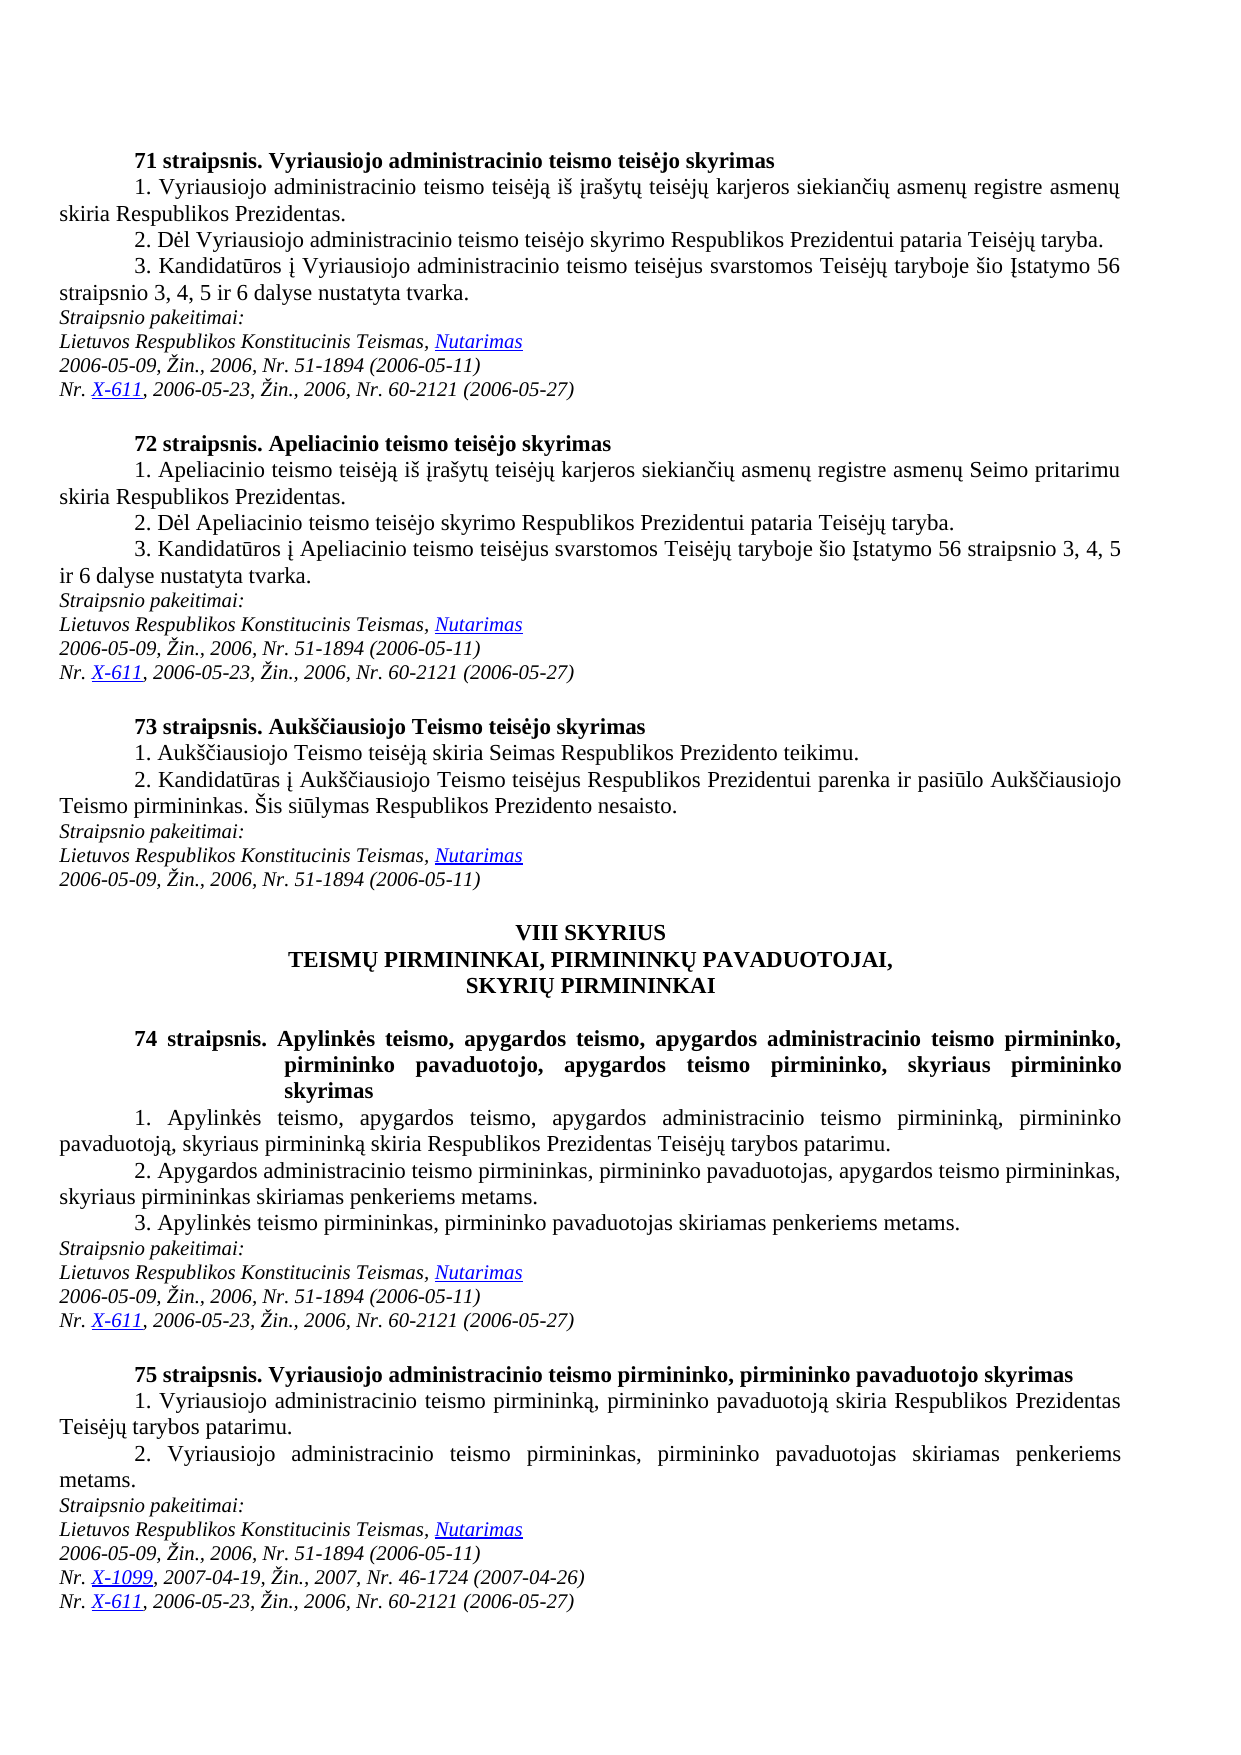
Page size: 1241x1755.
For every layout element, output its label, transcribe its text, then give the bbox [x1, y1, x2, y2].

text Straipsnio pakeitimai: [59, 588, 1122, 612]
text Nr. X-611, 2006-05-23, Žin., 2006, Nr. 60-2121 (2006-05-27) [59, 1308, 1122, 1332]
text 2006-05-09, Žin., 2006, Nr. 51-1894 (2006-05-11) [59, 1284, 1122, 1308]
text 1. Vyriausiojo administracinio teismo pirmininką, pirmininko pavaduotoją skiria Respublikos Prezidentas Teisėjų tarybos patarimu. [59, 1387, 1122, 1440]
text 1. Aukščiausiojo Teismo teisėją skiria Seimas Respublikos Prezidento teikimu. [59, 739, 1122, 766]
text Lietuvos Respublikos Konstitucinis Teismas, Nutarimas [59, 1517, 1122, 1541]
text Nr. X-611, 2006-05-23, Žin., 2006, Nr. 60-2121 (2006-05-27) [59, 660, 1122, 684]
text Lietuvos Respublikos Konstitucinis Teismas, Nutarimas [59, 1260, 1122, 1284]
text 2. Kandidatūras į Aukščiausiojo Teismo teisėjus Respublikos Prezidentui parenka ir pasiūlo Aukščiausiojo Teismo pirmininkas. Šis siūlymas Respublikos Prezidento nesaisto. [59, 766, 1122, 818]
text Straipsnio pakeitimai: [59, 818, 1122, 843]
text 1. Vyriausiojo administracinio teismo teisėją iš įrašytų teisėjų karjeros siekiančių asmenų registre asmenų skiria Respublikos Prezidentas. [59, 173, 1122, 226]
text Lietuvos Respublikos Konstitucinis Teismas, Nutarimas [59, 329, 1122, 353]
text 2. Apygardos administracinio teismo pirmininkas, pirmininko pavaduotojas, apygardos teismo pirmininkas, skyriaus pirmininkas skiriamas penkeriems metams. [59, 1157, 1122, 1209]
text Straipsnio pakeitimai: [59, 1492, 1122, 1517]
text 3. Kandidatūros į Apeliacinio teismo teisėjus svarstomos Teisėjų taryboje šio Įstatymo 56 straipsnio 3, 4, 5 ir 6 dalyse nustatyta tvarka. [59, 535, 1122, 588]
text 2. Dėl Vyriausiojo administracinio teismo teisėjo skyrimo Respublikos Prezidentui pataria Teisėjų taryba. [59, 226, 1122, 252]
text Nr. X-1099, 2007-04-19, Žin., 2007, Nr. 46-1724 (2007-04-26) [59, 1565, 1122, 1589]
text VIII SKYRIUS [59, 919, 1122, 946]
text Straipsnio pakeitimai: [59, 1236, 1122, 1260]
text 2. Vyriausiojo administracinio teismo pirmininkas, pirmininko pavaduotojas skiriamas penkeriems metams. [59, 1440, 1122, 1492]
text Nr. X-611, 2006-05-23, Žin., 2006, Nr. 60-2121 (2006-05-27) [59, 377, 1122, 401]
text 72 straipsnis. Apeliacinio teismo teisėjo skyrimas [59, 430, 1122, 456]
text Lietuvos Respublikos Konstitucinis Teismas, Nutarimas [59, 612, 1122, 636]
text Straipsnio pakeitimai: [59, 305, 1122, 329]
text TEISMŲ PIRMININKAI, PIRMININKŲ PAVADUOTOJAI, [59, 946, 1122, 972]
text 2006-05-09, Žin., 2006, Nr. 51-1894 (2006-05-11) [59, 1541, 1122, 1565]
text 71 straipsnis. Vyriausiojo administracinio teismo teisėjo skyrimas [59, 147, 1122, 173]
text 74 straipsnis. Apylinkės teismo, apygardos teismo, apygardos administracinio teismo pirmininko, pirmininko pavaduotojo, apygardos teismo pirmininko, skyriaus pirmininko skyrimas [134, 1025, 1122, 1104]
text 2. Dėl Apeliacinio teismo teisėjo skyrimo Respublikos Prezidentui pataria Teisėjų taryba. [59, 509, 1122, 535]
text 2006-05-09, Žin., 2006, Nr. 51-1894 (2006-05-11) [59, 867, 1122, 891]
text 75 straipsnis. Vyriausiojo administracinio teismo pirmininko, pirmininko pavaduotojo skyrimas [134, 1361, 1122, 1387]
text 73 straipsnis. Aukščiausiojo Teismo teisėjo skyrimas [59, 713, 1122, 739]
text Lietuvos Respublikos Konstitucinis Teismas, Nutarimas [59, 843, 1122, 867]
text 3. Apylinkės teismo pirmininkas, pirmininko pavaduotojas skiriamas penkeriems metams. [59, 1209, 1122, 1236]
text 2006-05-09, Žin., 2006, Nr. 51-1894 (2006-05-11) [59, 636, 1122, 660]
text 1. Apeliacinio teismo teisėją iš įrašytų teisėjų karjeros siekiančių asmenų registre asmenų Seimo pritarimu skiria Respublikos Prezidentas. [59, 456, 1122, 509]
text 3. Kandidatūros į Vyriausiojo administracinio teismo teisėjus svarstomos Teisėjų taryboje šio Įstatymo 56 straipsnio 3, 4, 5 ir 6 dalyse nustatyta tvarka. [59, 252, 1122, 305]
text 1. Apylinkės teismo, apygardos teismo, apygardos administracinio teismo pirmininką, pirmininko pavaduotoją, skyriaus pirmininką skiria Respublikos Prezidentas Teisėjų tarybos patarimu. [59, 1104, 1122, 1157]
text SKYRIŲ PIRMININKAI [59, 972, 1122, 998]
text 2006-05-09, Žin., 2006, Nr. 51-1894 (2006-05-11) [59, 353, 1122, 377]
text Nr. X-611, 2006-05-23, Žin., 2006, Nr. 60-2121 (2006-05-27) [59, 1589, 1122, 1613]
